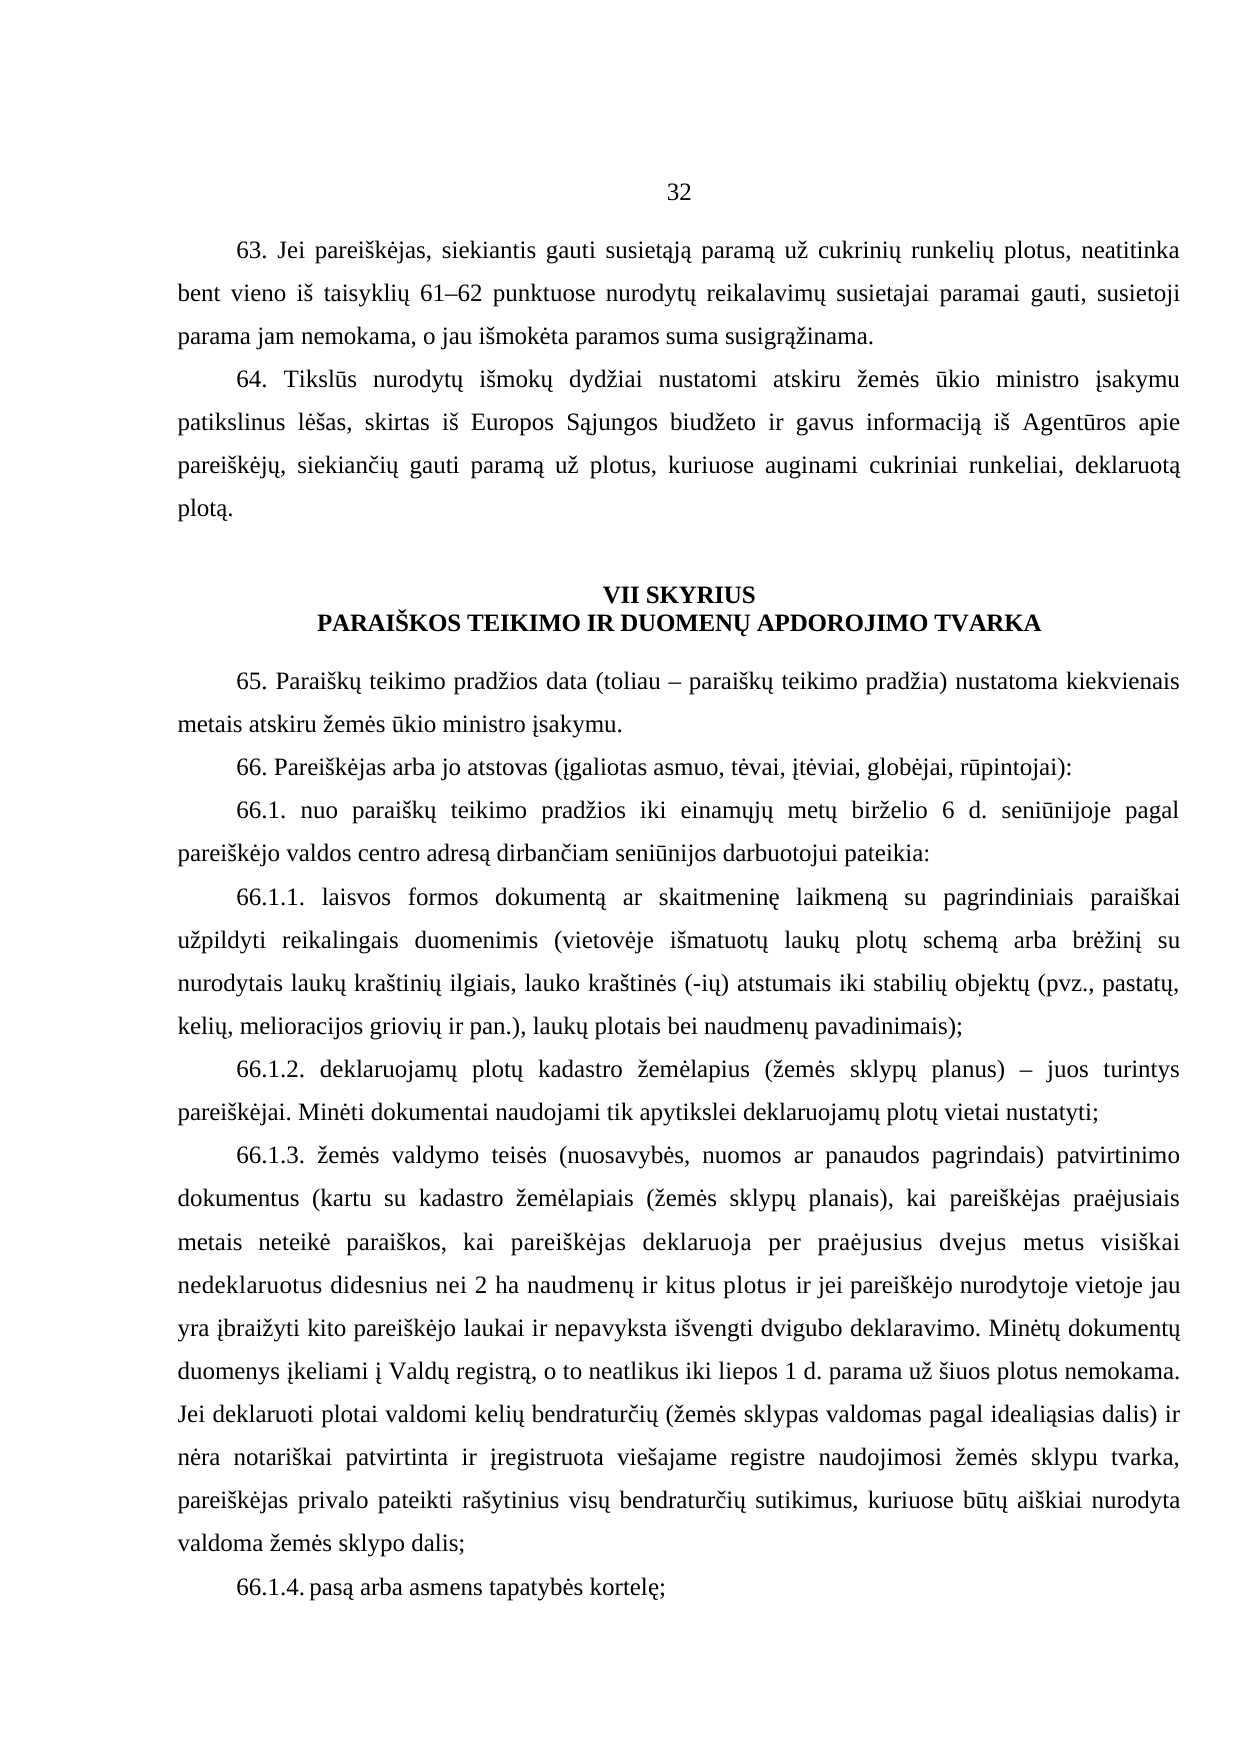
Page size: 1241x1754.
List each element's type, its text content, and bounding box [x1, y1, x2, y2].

text 64. Tikslūs nurodytų išmokų dydžiai nustatomi atskiru žemės ūkio ministro įsakymu patikslinus lėšas, skirtas iš Europos Sąjungos biudžeto ir gavus informaciją iš Agentūros apie pareiškėjų, siekiančių gauti paramą už plotus, kuriuose auginami cukriniai runkeliai, deklaruotą plotą. [177, 364, 1181, 522]
text 66.1.2. deklaruojamų plotų kadastro žemėlapius (žemės sklypų planus) – juos turintys pareiškėjai. Minėti dokumentai naudojami tik apytikslei deklaruojamų plotų vietai nustatyti; [177, 1054, 1181, 1126]
text 66.1.4. pasą arba asmens tapatybės kortelę; [177, 1572, 1181, 1600]
text 63. Jei pareiškėjas, siekiantis gauti susietąją paramą už cukrinių runkelių plotus, neatitinka bent vieno iš taisyklių 61–62 punktuose nurodytų reikalavimų susietajai paramai gauti, susietoji parama jam nemokama, o jau išmokėta paramos suma susigrąžinama. [177, 235, 1181, 350]
text 66. Pareiškėjas arba jo atstovas (įgaliotas asmuo, tėvai, įtėviai, globėjai, rūpintojai): [177, 752, 1181, 781]
text VII SKYRIUS [177, 580, 1181, 608]
text 66.1.3. žemės valdymo teisės (nuosavybės, nuomos ar panaudos pagrindais) patvirtinimo dokumentus (kartu su kadastro žemėlapiais (žemės sklypų planais), kai pareiškėjas praėjusiais metais neteikė paraiškos, kai pareiškėjas deklaruoja per praėjusius dvejus metus visiškai nedeklaruotus didesnius nei 2 ha naudmenų ir kitus plotus ir jei pareiškėjo nurodytoje vietoje jau yra įbraižyti kito pareiškėjo laukai ir nepavyksta išvengti dvigubo deklaravimo. Minėtų dokumentų duomenys įkeliami į Valdų registrą, o to neatlikus iki liepos 1 d. parama už šiuos plotus nemokama. Jei deklaruoti plotai valdomi kelių bendraturčių (žemės sklypas valdomas pagal idealiąsias dalis) ir nėra notariškai patvirtinta ir įregistruota viešajame registre naudojimosi žemės sklypu tvarka, pareiškėjas privalo pateikti rašytinius visų bendraturčių sutikimus, kuriuose būtų aiškiai nurodyta valdoma žemės sklypo dalis; [177, 1140, 1181, 1557]
text PARAIŠKOS TEIKIMO IR DUOMENŲ APDOROJIMO TVARKA [177, 608, 1181, 637]
text 66.1. nuo paraiškų teikimo pradžios iki einamųjų metų birželio 6 d. seniūnijoje pagal pareiškėjo valdos centro adresą dirbančiam seniūnijos darbuotojui pateikia: [177, 795, 1181, 867]
text 66.1.1. laisvos formos dokumentą ar skaitmeninę laikmeną su pagrindiniais paraiškai užpildyti reikalingais duomenimis (vietovėje išmatuotų laukų plotų schemą arba brėžinį su nurodytais laukų kraštinių ilgiais, lauko kraštinės (-ių) atstumais iki stabilių objektų (pvz., pastatų, kelių, melioracijos griovių ir pan.), laukų plotais bei naudmenų pavadinimais); [177, 882, 1181, 1040]
text 65. Paraiškų teikimo pradžios data (toliau – paraiškų teikimo pradžia) nustatoma kiekvienais metais atskiru žemės ūkio ministro įsakymu. [177, 666, 1181, 738]
